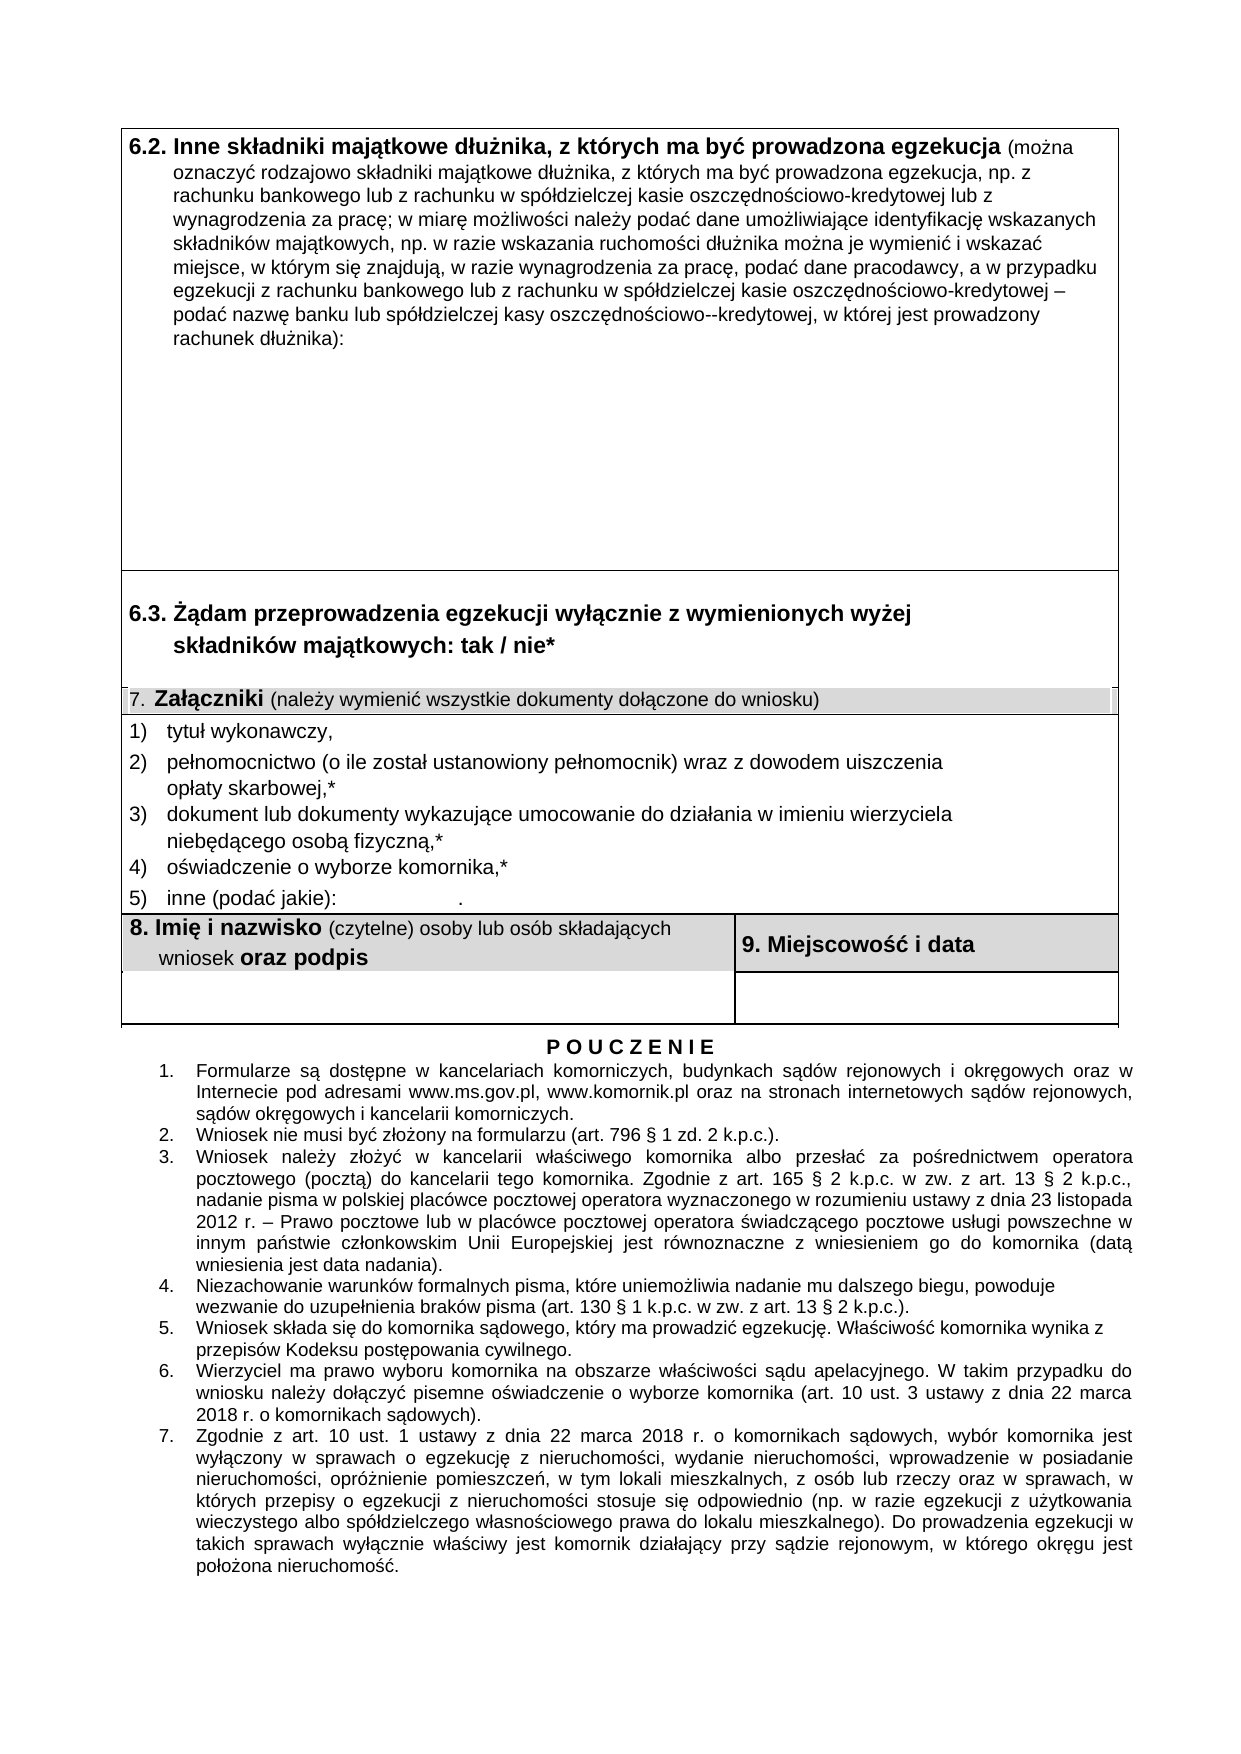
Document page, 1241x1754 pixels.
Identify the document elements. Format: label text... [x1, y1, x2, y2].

list Wniosek składa się do komornika sądowego, który ma prowadzić egzekucję. Właściwość komornika wynika z przepisów Kodeksu postępowania cywilnego. [158, 1317, 1133, 1360]
table_cell [736, 973, 742, 1023]
list Zgodnie z art. 10 ust. 1 ustawy z dnia 22 marca 2018 r. o komornikach sądowych, wybór komornika jest wyłączony w sprawach o egzekucję z nieruchomości, wydanie nieruchomości, wprowadzenie w posiadanie nieruchomości, opróżnienie pomieszczeń, w tym lokali mieszkalnych, z osób lub rzeczy oraz w sprawach, w których przepisy o egzekucji z nieruchomości stosuje się odpowiednio (np. w razie egzekucji z użytkowania wieczystego albo spółdzielczego własnościowego prawa do lokalu mieszkalnego). Do prowadzenia egzekucji w takich sprawach wyłącznie właściwy jest komornik działający przy sądzie rejonowym, w którego okręgu jest położona nieruchomość. [158, 1425, 1133, 1576]
table_header [1110, 915, 1118, 940]
table_cell [742, 973, 1110, 1023]
list Wierzyciel ma prawo wyboru komornika na obszarze właściwości sądu apelacyjnego. W takim przypadku do wniosku należy dołączyć pisemne oświadczenie o wyborze komornika (art. 10 ust. 3 ustawy z dnia 22 marca 2018 r. o komornikach sądowych). [158, 1360, 1133, 1425]
table_cell [736, 940, 742, 958]
list dokument lub dokumenty wykazujące umocowanie do działania w imieniu wierzyciela niebędącego osobą fizyczną,* [129, 802, 1077, 853]
list Niezachowanie warunków formalnych pisma, które uniemożliwia nadanie mu dalszego biegu, powoduje wezwanie do uzupełnienia braków pisma (art. 130 § 1 k.p.c. w zw. z art. 13 § 2 k.p.c.). [158, 1275, 1133, 1317]
table_cell [742, 958, 1110, 971]
list oświadczenie o wyborze komornika,* [129, 855, 1118, 879]
table_cell [1110, 940, 1118, 958]
table_cell wniosek oraz podpis [123, 940, 734, 971]
table_header [736, 915, 742, 940]
list Wniosek należy złożyć w kancelarii właściwego komornika albo przesłać za pośrednictwem operatora pocztowego (pocztą) do kancelarii tego komornika. Zgodnie z art. 165 § 2 k.p.c. w zw. z art. 13 § 2 k.p.c., nadanie pisma w polskiej placówce pocztowej operatora wyznaczonego w rozumieniu ustawy z dnia 23 listopada 2012 r. – Prawo pocztowe lub w placówce pocztowej operatora świadczącego pocztowe usługi powszechne w innym państwie członkowskim Unii Europejskiej jest równoznaczne z wniesieniem go do komornika (datą wniesienia jest data nadania). [158, 1146, 1133, 1275]
table_header 9. Miejscowość i data [742, 915, 1110, 958]
text 6.2. Inne składniki majątkowe dłużnika, z których ma być prowadzona egzekucja (można oznaczyć rodzajowo składniki majątkowe dłużnika, z których ma być prowadzona egzekucja, np. z rachunku bankowego lub z rachunku w spółdzielczej kasie oszczędnościowo-kredytowej lub z wynagrodzenia za pracę; w miarę możliwości należy podać dane umożliwiające identyfikację wskazanych składników majątkowych, np. w razie wskazania ruchomości dłużnika można je wymienić i wskazać miejsce, w którym się znajdują, w razie wynagrodzenia za pracę, podać dane pracodawcy, a w przypadku egzekucji z rachunku bankowego lub z rachunku w spółdzielczej kasie oszczędnościowo-kredytowej – podać nazwę banku lub spółdzielczej kasy oszczędnościowo--kredytowej, w której jest prowadzony rachunek dłużnika): [128, 133, 1110, 349]
text P O U C Z E N I E [106, 1035, 1154, 1059]
text 6.3. Żądam przeprowadzenia egzekucji wyłącznie z wymienionych wyżej składników majątkowych: tak / nie* [128, 600, 1042, 658]
list inne (podać jakie): . [129, 885, 1118, 909]
table_cell [123, 971, 734, 1023]
table_cell [1110, 958, 1118, 971]
list Wniosek nie musi być złożony na formularzu (art. 796 § 1 zd. 2 k.p.c.). [158, 1124, 1133, 1146]
table_cell [736, 958, 742, 971]
list tytuł wykonawczy, [129, 719, 1118, 743]
list Formularze są dostępne w kancelariach komorniczych, budynkach sądów rejonowych i okręgowych oraz w Internecie pod adresami www.ms.gov.pl, www.komornik.pl oraz na stronach internetowych sądów rejonowych, sądów okręgowych i kancelarii komorniczych. [158, 1059, 1133, 1124]
table_cell [1110, 973, 1118, 1023]
table_header 8. Imię i nazwisko (czytelne) osoby lub osób składających [123, 915, 734, 940]
list pełnomocnictwo (o ile został ustanowiony pełnomocnik) wraz z dowodem uiszczenia opłaty skarbowej,* [129, 749, 1004, 800]
